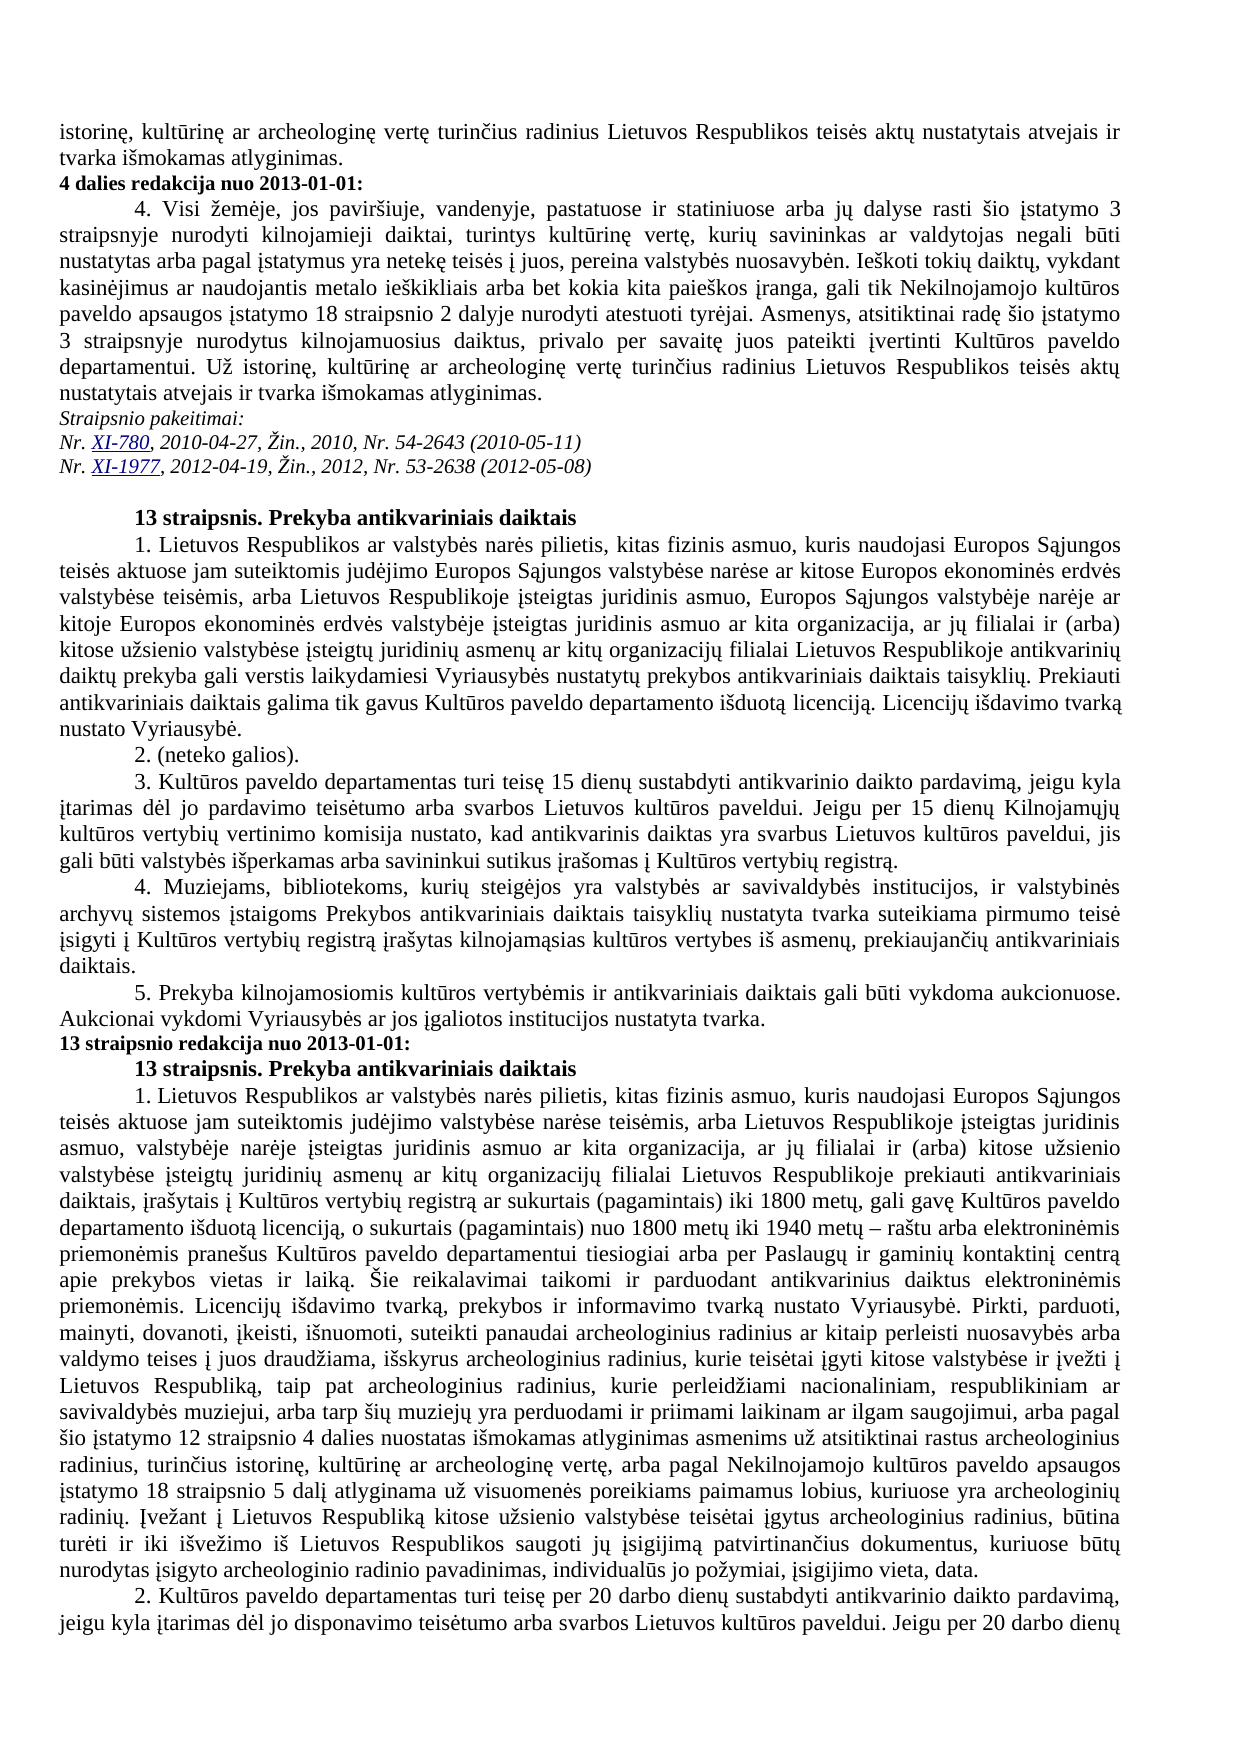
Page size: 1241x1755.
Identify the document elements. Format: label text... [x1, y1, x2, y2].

text 1. Lietuvos Respublikos ar valstybės narės pilietis, kitas fizinis asmuo, kuris naudojasi Europos Sąjungos teisės aktuose jam suteiktomis judėjimo Europos Sąjungos valstybėse narėse ar kitose Europos ekonominės erdvės valstybėse teisėmis, arba Lietuvos Respublikoje įsteigtas juridinis asmuo, Europos Sąjungos valstybėje narėje ar kitoje Europos ekonominės erdvės valstybėje įsteigtas juridinis asmuo ar kita organizacija, ar jų filialai ir (arba) kitose užsienio valstybėse įsteigtų juridinių asmenų ar kitų organizacijų filialai Lietuvos Respublikoje antikvarinių daiktų prekyba gali verstis laikydamiesi Vyriausybės nustatytų prekybos antikvariniais daiktais taisyklių. Prekiauti antikvariniais daiktais galima tik gavus Kultūros paveldo departamento išduotą licenciją. Licencijų išdavimo tvarką nustato Vyriausybė. [59, 531, 1122, 741]
text Nr. XI-780, 2010-04-27, Žin., 2010, Nr. 54-2643 (2010-05-11) [59, 430, 1122, 454]
text 4. Muziejams, bibliotekoms, kurių steigėjos yra valstybės ar savivaldybės institucijos, ir valstybinės archyvų sistemos įstaigoms Prekybos antikvariniais daiktais taisyklių nustatyta tvarka suteikiama pirmumo teisė įsigyti į Kultūros vertybių registrą įrašytas kilnojamąsias kultūros vertybes iš asmenų, prekiaujančių antikvariniais daiktais. [59, 873, 1122, 979]
text 3. Kultūros paveldo departamentas turi teisę 15 dienų sustabdyti antikvarinio daikto pardavimą, jeigu kyla įtarimas dėl jo pardavimo teisėtumo arba svarbos Lietuvos kultūros paveldui. Jeigu per 15 dienų Kilnojamųjų kultūros vertybių vertinimo komisija nustato, kad antikvarinis daiktas yra svarbus Lietuvos kultūros paveldui, jis gali būti valstybės išperkamas arba savininkui sutikus įrašomas į Kultūros vertybių registrą. [59, 768, 1122, 873]
text Straipsnio pakeitimai: [59, 406, 1122, 430]
text 4 dalies redakcija nuo 2013-01-01: [59, 171, 1122, 195]
text 5. Prekyba kilnojamosiomis kultūros vertybėmis ir antikvariniais daiktais gali būti vykdoma aukcionuose. Aukcionai vykdomi Vyriausybės ar jos įgaliotos institucijos nustatyta tvarka. [59, 979, 1122, 1031]
text 2. (neteko galios). [59, 741, 1122, 768]
text 1. Lietuvos Respublikos ar valstybės narės pilietis, kitas fizinis asmuo, kuris naudojasi Europos Sąjungos teisės aktuose jam suteiktomis judėjimo valstybėse narėse teisėmis, arba Lietuvos Respublikoje įsteigtas juridinis asmuo, valstybėje narėje įsteigtas juridinis asmuo ar kita organizacija, ar jų filialai ir (arba) kitose užsienio valstybėse įsteigtų juridinių asmenų ar kitų organizacijų filialai Lietuvos Respublikoje prekiauti antikvariniais daiktais, įrašytais į Kultūros vertybių registrą ar sukurtais (pagamintais) iki 1800 metų, gali gavę Kultūros paveldo departamento išduotą licenciją, o sukurtais (pagamintais) nuo 1800 metų iki 1940 metų – raštu arba elektroninėmis priemonėmis pranešus Kultūros paveldo departamentui tiesiogiai arba per Paslaugų ir gaminių kontaktinį centrą apie prekybos vietas ir laiką. Šie reikalavimai taikomi ir parduodant antikvarinius daiktus elektroninėmis priemonėmis. Licencijų išdavimo tvarką, prekybos ir informavimo tvarką nustato Vyriausybė. Pirkti, parduoti, mainyti, dovanoti, įkeisti, išnuomoti, suteikti panaudai archeologinius radinius ar kitaip perleisti nuosavybės arba valdymo teises į juos draudžiama, išskyrus archeologinius radinius, kurie teisėtai įgyti kitose valstybėse ir įvežti į Lietuvos Respubliką, taip pat archeologinius radinius, kurie perleidžiami nacionaliniam, respublikiniam ar savivaldybės muziejui, arba tarp šių muziejų yra perduodami ir priimami laikinam ar ilgam saugojimui, arba pagal šio įstatymo 12 straipsnio 4 dalies nuostatas išmokamas atlyginimas asmenims už atsitiktinai rastus archeologinius radinius, turinčius istorinę, kultūrinę ar archeologinę vertę, arba pagal Nekilnojamojo kultūros paveldo apsaugos įstatymo 18 straipsnio 5 dalį atlyginama už visuomenės poreikiams paimamus lobius, kuriuose yra archeologinių radinių. Įvežant į Lietuvos Respubliką kitose užsienio valstybėse teisėtai įgytus archeologinius radinius, būtina turėti ir iki išvežimo iš Lietuvos Respublikos saugoti jų įsigijimą patvirtinančius dokumentus, kuriuose būtų nurodytas įsigyto archeologinio radinio pavadinimas, individualūs jo požymiai, įsigijimo vieta, data. [59, 1082, 1122, 1582]
text Nr. XI-1977, 2012-04-19, Žin., 2012, Nr. 53-2638 (2012-05-08) [59, 454, 1122, 478]
text 13 straipsnio redakcija nuo 2013-01-01: [59, 1031, 1122, 1055]
text 13 straipsnis. Prekyba antikvariniais daiktais [59, 504, 1122, 531]
text 13 straipsnis. Prekyba antikvariniais daiktais [59, 1055, 1122, 1082]
text istorinę, kultūrinę ar archeologinę vertę turinčius radinius Lietuvos Respublikos teisės aktų nustatytais atvejais ir tvarka išmokamas atlyginimas. [59, 118, 1122, 171]
text 2. Kultūros paveldo departamentas turi teisę per 20 darbo dienų sustabdyti antikvarinio daikto pardavimą, jeigu kyla įtarimas dėl jo disponavimo teisėtumo arba svarbos Lietuvos kultūros paveldui. Jeigu per 20 darbo dienų [59, 1582, 1122, 1635]
text 4. Visi žemėje, jos paviršiuje, vandenyje, pastatuose ir statiniuose arba jų dalyse rasti šio įstatymo 3 straipsnyje nurodyti kilnojamieji daiktai, turintys kultūrinę vertę, kurių savininkas ar valdytojas negali būti nustatytas arba pagal įstatymus yra netekę teisės į juos, pereina valstybės nuosavybėn. Ieškoti tokių daiktų, vykdant kasinėjimus ar naudojantis metalo ieškikliais arba bet kokia kita paieškos įranga, gali tik Nekilnojamojo kultūros paveldo apsaugos įstatymo 18 straipsnio 2 dalyje nurodyti atestuoti tyrėjai. Asmenys, atsitiktinai radę šio įstatymo 3 straipsnyje nurodytus kilnojamuosius daiktus, privalo per savaitę juos pateikti įvertinti Kultūros paveldo departamentui. Už istorinę, kultūrinę ar archeologinę vertę turinčius radinius Lietuvos Respublikos teisės aktų nustatytais atvejais ir tvarka išmokamas atlyginimas. [59, 195, 1122, 406]
